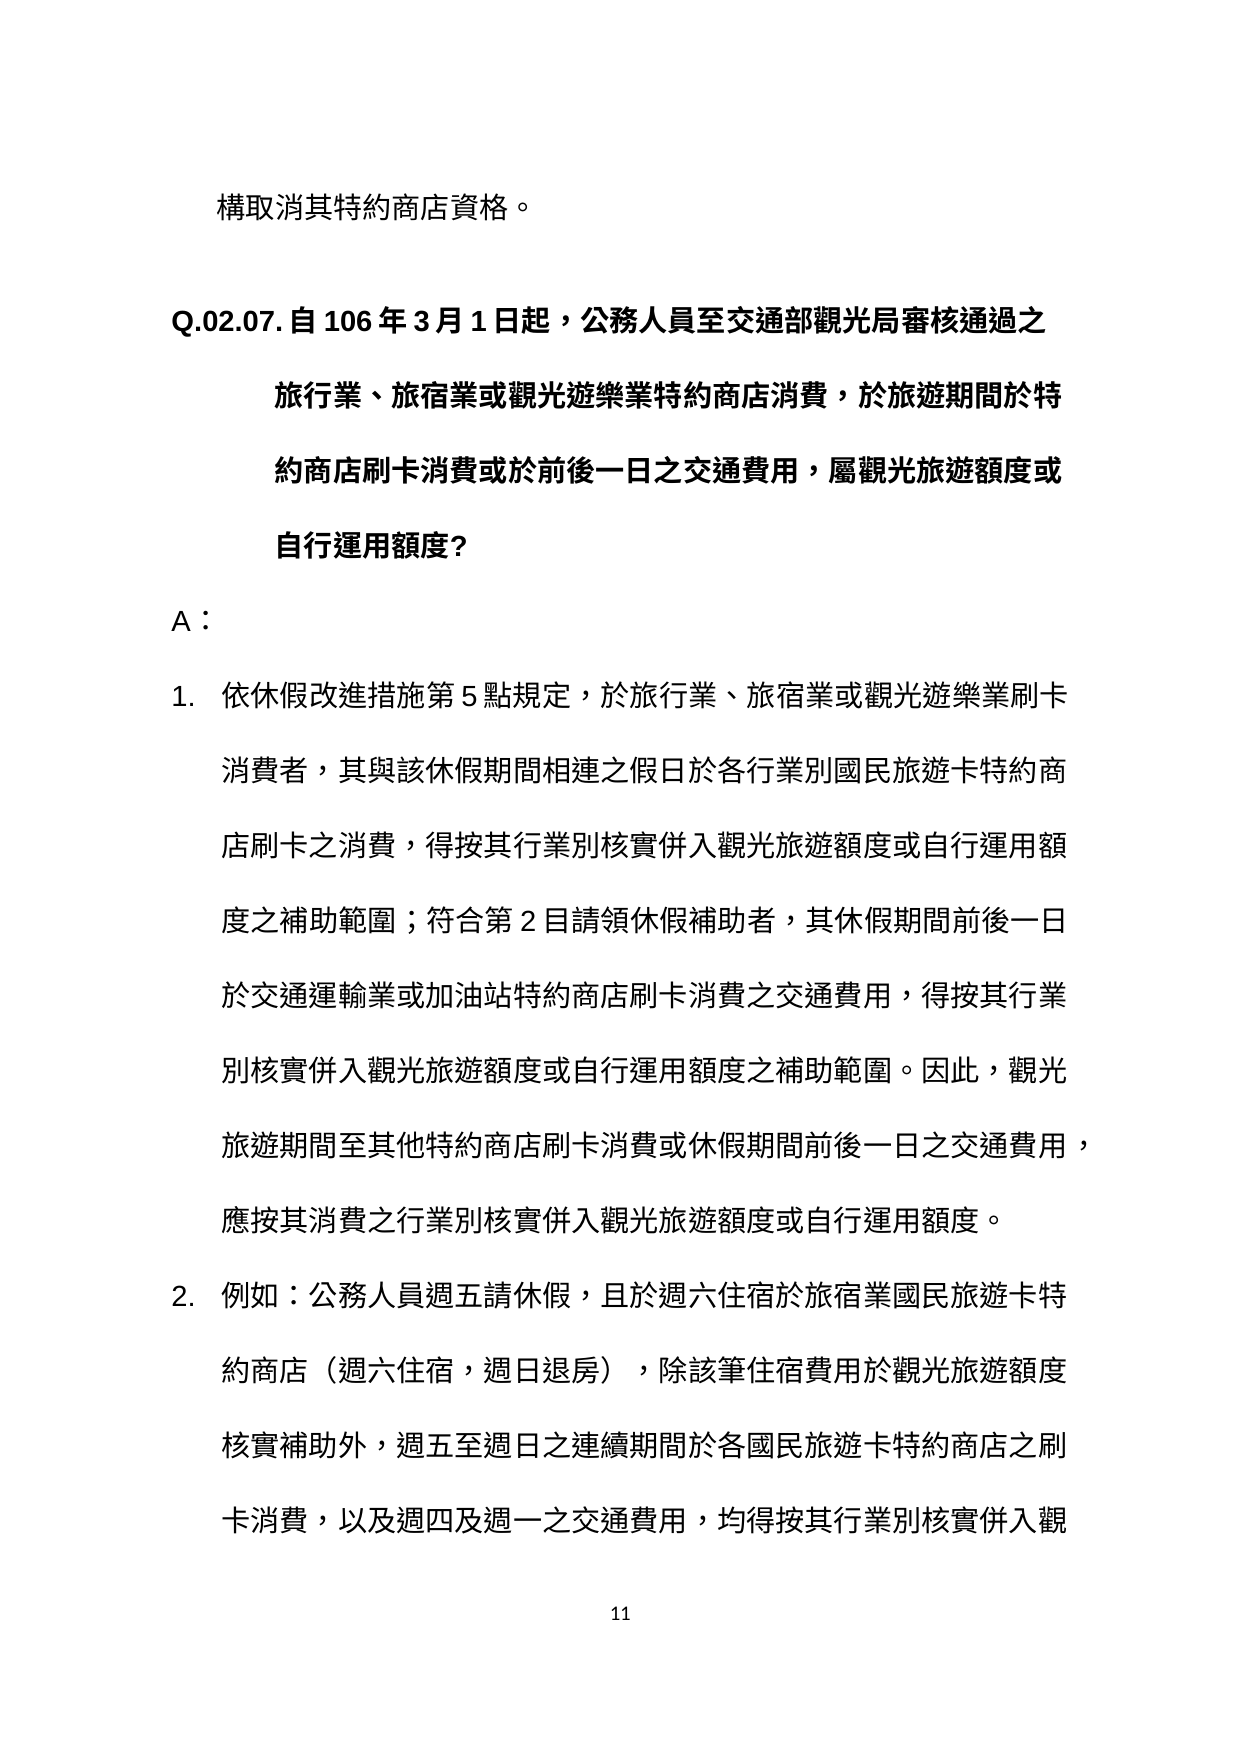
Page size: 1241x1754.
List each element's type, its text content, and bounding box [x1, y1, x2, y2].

text A： [171, 575, 1069, 650]
list 例如：公務人員週五請休假，且於週六住宿於旅宿業國民旅遊卡特約商店（週六住宿，週日退房），除該筆住宿費用於觀光旅遊額度核實補助外，週五至週日之連續期間於各國民旅遊卡特約商店之刷卡消費，以及週四及週一之交通費用，均得按其行業別核實併入觀 [171, 1250, 1069, 1550]
list 依休假改進措施第5點規定，於旅行業、旅宿業或觀光遊樂業刷卡消費者，其與該休假期間相連之假日於各行業別國民旅遊卡特約商店刷卡之消費，得按其行業別核實併入觀光旅遊額度或自行運用額度之補助範圍；符合第2目請領休假補助者，其休假期間前後一日於交通運輸業或加油站特約商店刷卡消費之交通費用，得按其行業別核實併入觀光旅遊額度或自行運用額度之補助範圍。因此，觀光旅遊期間至其他特約商店刷卡消費或休假期間前後一日之交通費用，應按其消費之行業別核實併入觀光旅遊額度或自行運用額度。 [171, 650, 1069, 1250]
subtitle Q.02.07. 自106年3月1日起，公務人員至交通部觀光局審核通過之旅行業、旅宿業或觀光遊樂業特約商店消費，於旅遊期間於特約商店刷卡消費或於前後一日之交通費用，屬觀光旅遊額度或自行運用額度? [171, 275, 1069, 575]
text A：公務人員如與特約商店串通真刷卡、假消費，請領強制休假補助費，一經查獲，除涉及詐欺取財、偽造文書行為應依刑事法令處斷外，將依公務人員懲處相關規定，追究其行政責任及追繳已請領之強制休假補助費，至特約商店部分，交通部觀光局將依規定要求收單機構取消其特約商店資格。 [171, 162, 1069, 237]
